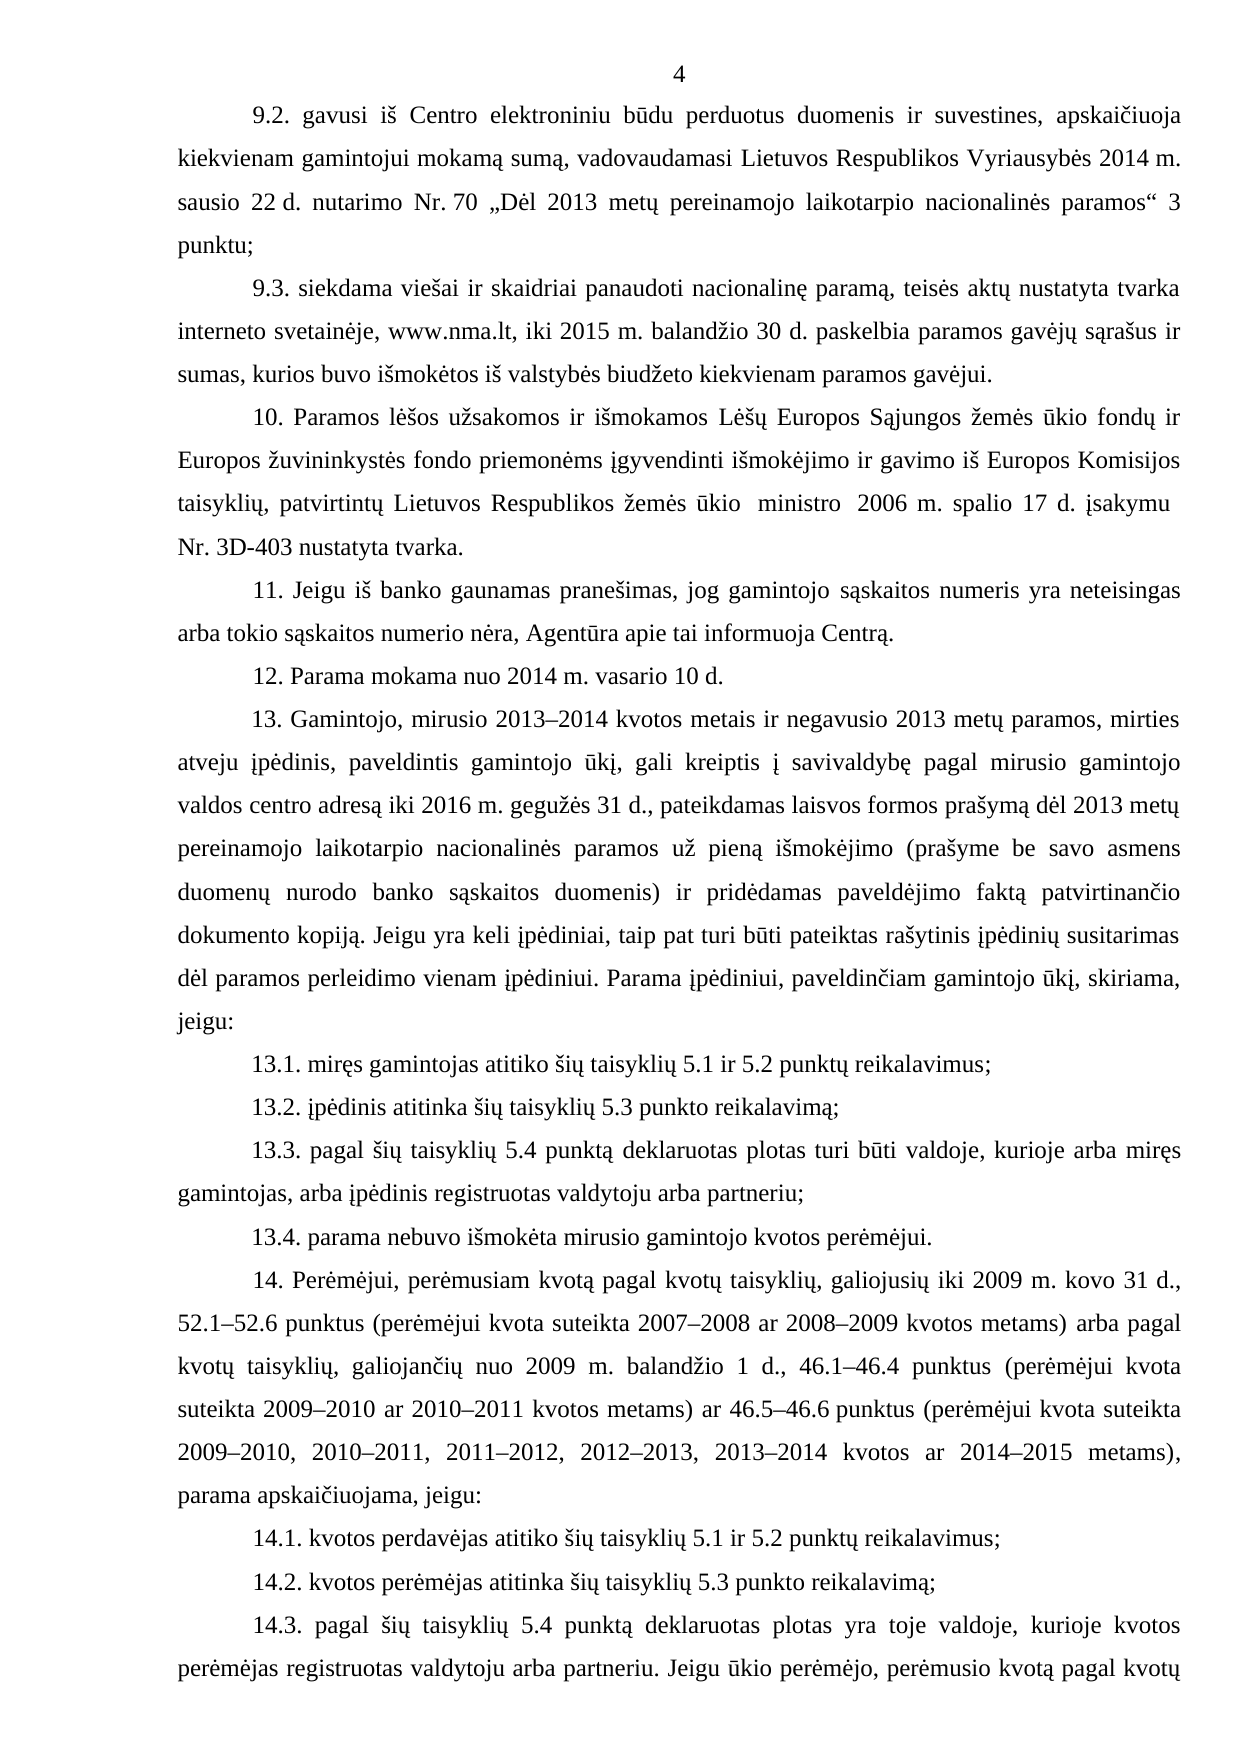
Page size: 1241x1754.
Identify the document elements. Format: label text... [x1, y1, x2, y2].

text 14.1. kvotos perdavėjas atitiko šių taisyklių 5.1 ir 5.2 punktų reikalavimus; [177, 1523, 1181, 1552]
text 10. Paramos lėšos užsakomos ir išmokamos Lėšų Europos Sąjungos žemės ūkio fondų ir Europos žuvininkystės fondo priemonėms įgyvendinti išmokėjimo ir gavimo iš Europos Komisijos taisyklių, patvirtintų Lietuvos Respublikos žemės ūkio ministro 2006 m. spalio 17 d. įsakymu Nr. 3D-403 nustatyta tvarka. [177, 402, 1181, 560]
text 14. Perėmėjui, perėmusiam kvotą pagal kvotų taisyklių, galiojusių iki 2009 m. kovo 31 d., 52.1–52.6 punktus (perėmėjui kvota suteikta 2007–2008 ar 2008–2009 kvotos metams) arba pagal kvotų taisyklių, galiojančių nuo 2009 m. balandžio 1 d., 46.1–46.4 punktus (perėmėjui kvota suteikta 2009–2010 ar 2010–2011 kvotos metams) ar 46.5–46.6 punktus (perėmėjui kvota suteikta 2009–2010, 2010–2011, 2011–2012, 2012–2013, 2013–2014 kvotos ar 2014–2015 metams), parama apskaičiuojama, jeigu: [177, 1265, 1181, 1509]
text 14.3. pagal šių taisyklių 5.4 punktą deklaruotas plotas yra toje valdoje, kurioje kvotos perėmėjas registruotas valdytoju arba partneriu. Jeigu ūkio perėmėjo, perėmusio kvotą pagal kvotų [177, 1610, 1181, 1682]
text 9.2. gavusi iš Centro elektroniniu būdu perduotus duomenis ir suvestines, apskaičiuoja kiekvienam gamintojui mokamą sumą, vadovaudamasi Lietuvos Respublikos Vyriausybės 2014 m. sausio 22 d. nutarimo Nr. 70 „Dėl 2013 metų pereinamojo laikotarpio nacionalinės paramos“ 3 punktu; [177, 100, 1181, 258]
text 13. Gamintojo, mirusio 2013–2014 kvotos metais ir negavusio 2013 metų paramos, mirties atveju įpėdinis, paveldintis gamintojo ūkį, gali kreiptis į savivaldybę pagal mirusio gamintojo valdos centro adresą iki 2016 m. gegužės 31 d., pateikdamas laisvos formos prašymą dėl 2013 metų pereinamojo laikotarpio nacionalinės paramos už pieną išmokėjimo (prašyme be savo asmens duomenų nurodo banko sąskaitos duomenis) ir pridėdamas paveldėjimo faktą patvirtinančio dokumento kopiją. Jeigu yra keli įpėdiniai, taip pat turi būti pateiktas rašytinis įpėdinių susitarimas dėl paramos perleidimo vienam įpėdiniui. Parama įpėdiniui, paveldinčiam gamintojo ūkį, skiriama, jeigu: [177, 704, 1181, 1035]
text 12. Parama mokama nuo 2014 m. vasario 10 d. [177, 661, 1181, 690]
text 13.3. pagal šių taisyklių 5.4 punktą deklaruotas plotas turi būti valdoje, kurioje arba miręs gamintojas, arba įpėdinis registruotas valdytoju arba partneriu; [177, 1135, 1181, 1207]
text 13.2. įpėdinis atitinka šių taisyklių 5.3 punkto reikalavimą; [177, 1092, 1181, 1121]
text 9.3. siekdama viešai ir skaidriai panaudoti nacionalinę paramą, teisės aktų nustatyta tvarka interneto svetainėje, www.nma.lt, iki 2015 m. balandžio 30 d. paskelbia paramos gavėjų sąrašus ir sumas, kurios buvo išmokėtos iš valstybės biudžeto kiekvienam paramos gavėjui. [177, 273, 1181, 388]
text 14.2. kvotos perėmėjas atitinka šių taisyklių 5.3 punkto reikalavimą; [177, 1567, 1181, 1595]
text 11. Jeigu iš banko gaunamas pranešimas, jog gamintojo sąskaitos numeris yra neteisingas arba tokio sąskaitos numerio nėra, Agentūra apie tai informuoja Centrą. [177, 575, 1181, 647]
text 13.4. parama nebuvo išmokėta mirusio gamintojo kvotos perėmėjui. [177, 1222, 1181, 1250]
text 13.1. miręs gamintojas atitiko šių taisyklių 5.1 ir 5.2 punktų reikalavimus; [177, 1049, 1181, 1078]
